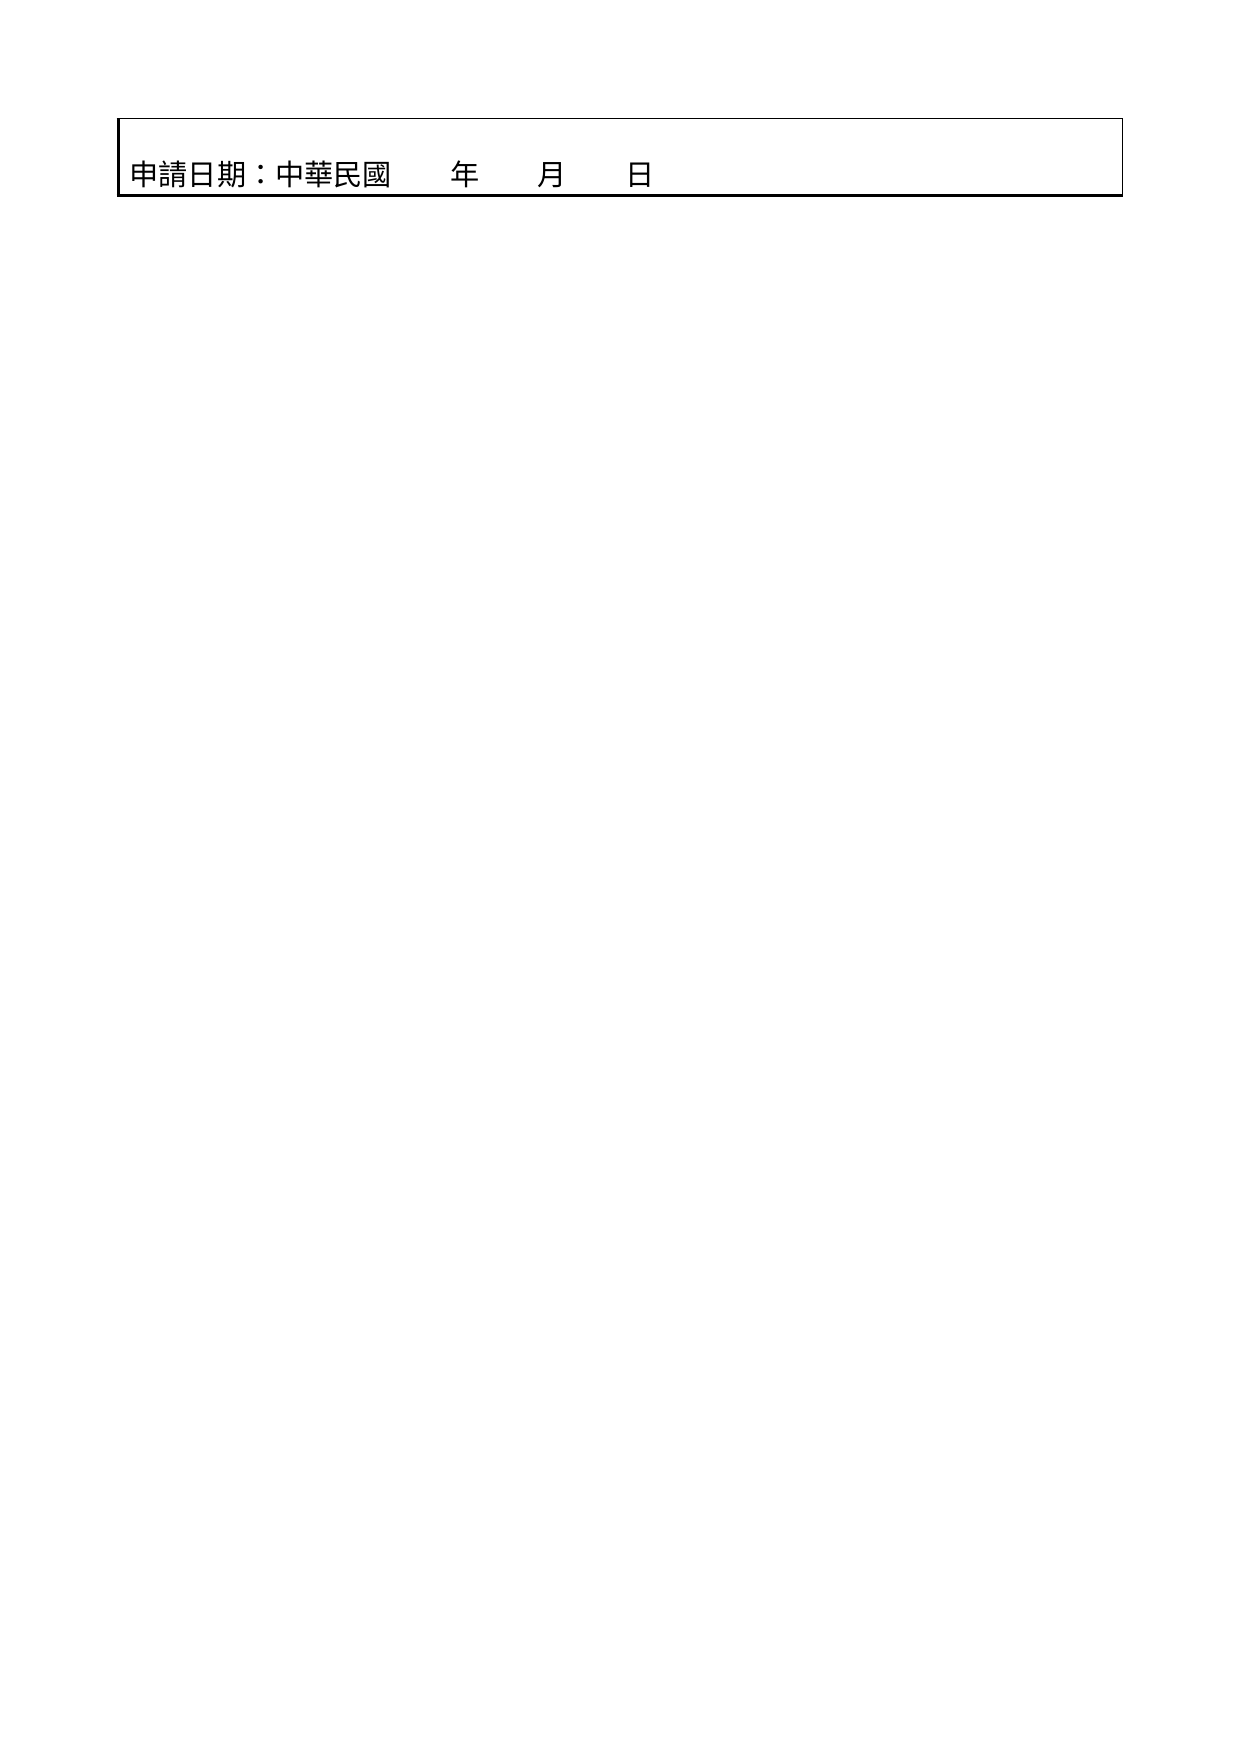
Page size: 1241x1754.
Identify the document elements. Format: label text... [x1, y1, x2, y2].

table_cell 申請日期：中華民國 年 月 日 [120, 119, 1122, 194]
